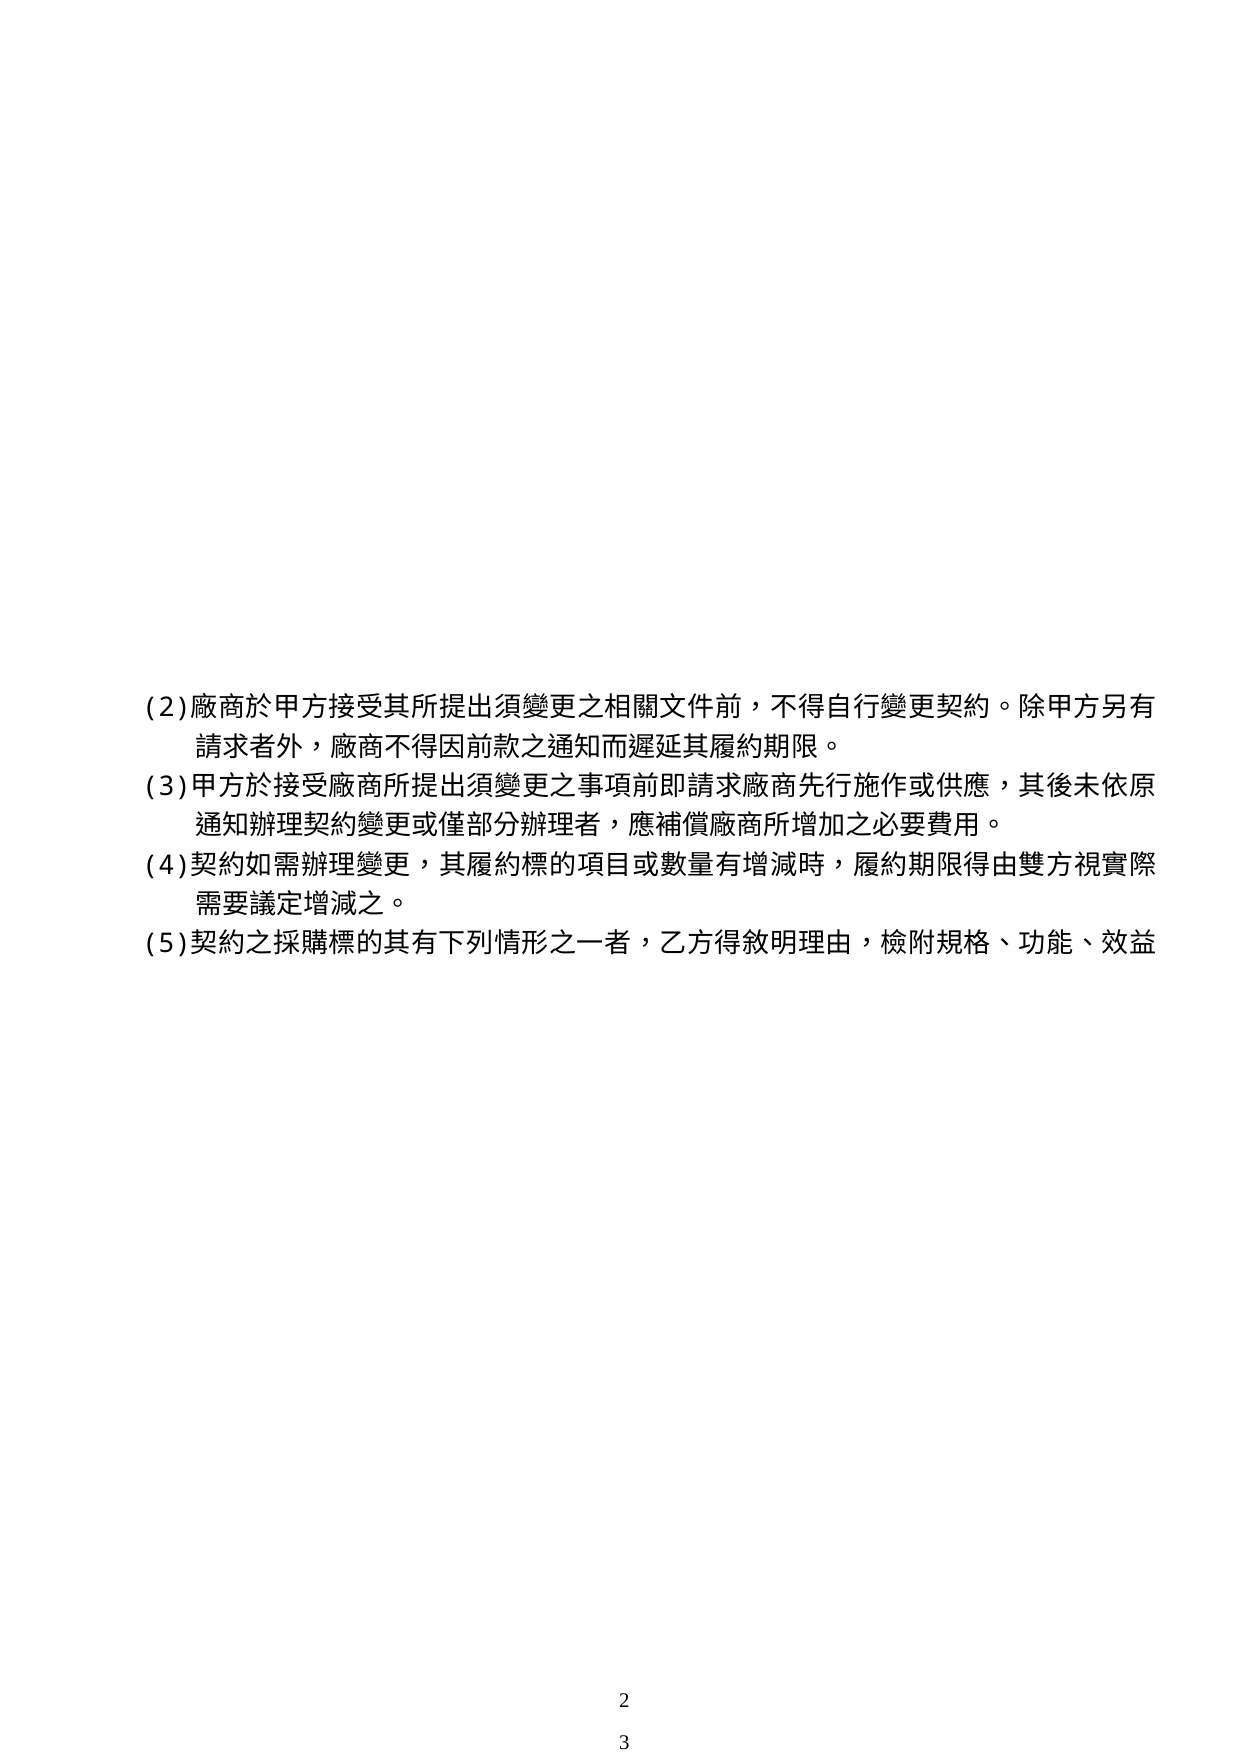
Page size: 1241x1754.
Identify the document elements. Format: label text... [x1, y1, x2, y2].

list 契約之採購標的其有下列情形之一者，乙方得敘明理由，檢附規格、功能、效益 [142, 921, 1157, 961]
list 甲方於接受廠商所提出須變更之事項前即請求廠商先行施作或供應，其後未依原通知辦理契約變更或僅部分辦理者，應補償廠商所增加之必要費用。 [142, 764, 1157, 843]
list 廠商於甲方接受其所提出須變更之相關文件前，不得自行變更契約。除甲方另有請求者外，廠商不得因前款之通知而遲延其履約期限。 [142, 685, 1157, 764]
list 契約如需辦理變更，其履約標的項目或數量有增減時，履約期限得由雙方視實際需要議定增減之。 [142, 843, 1157, 921]
